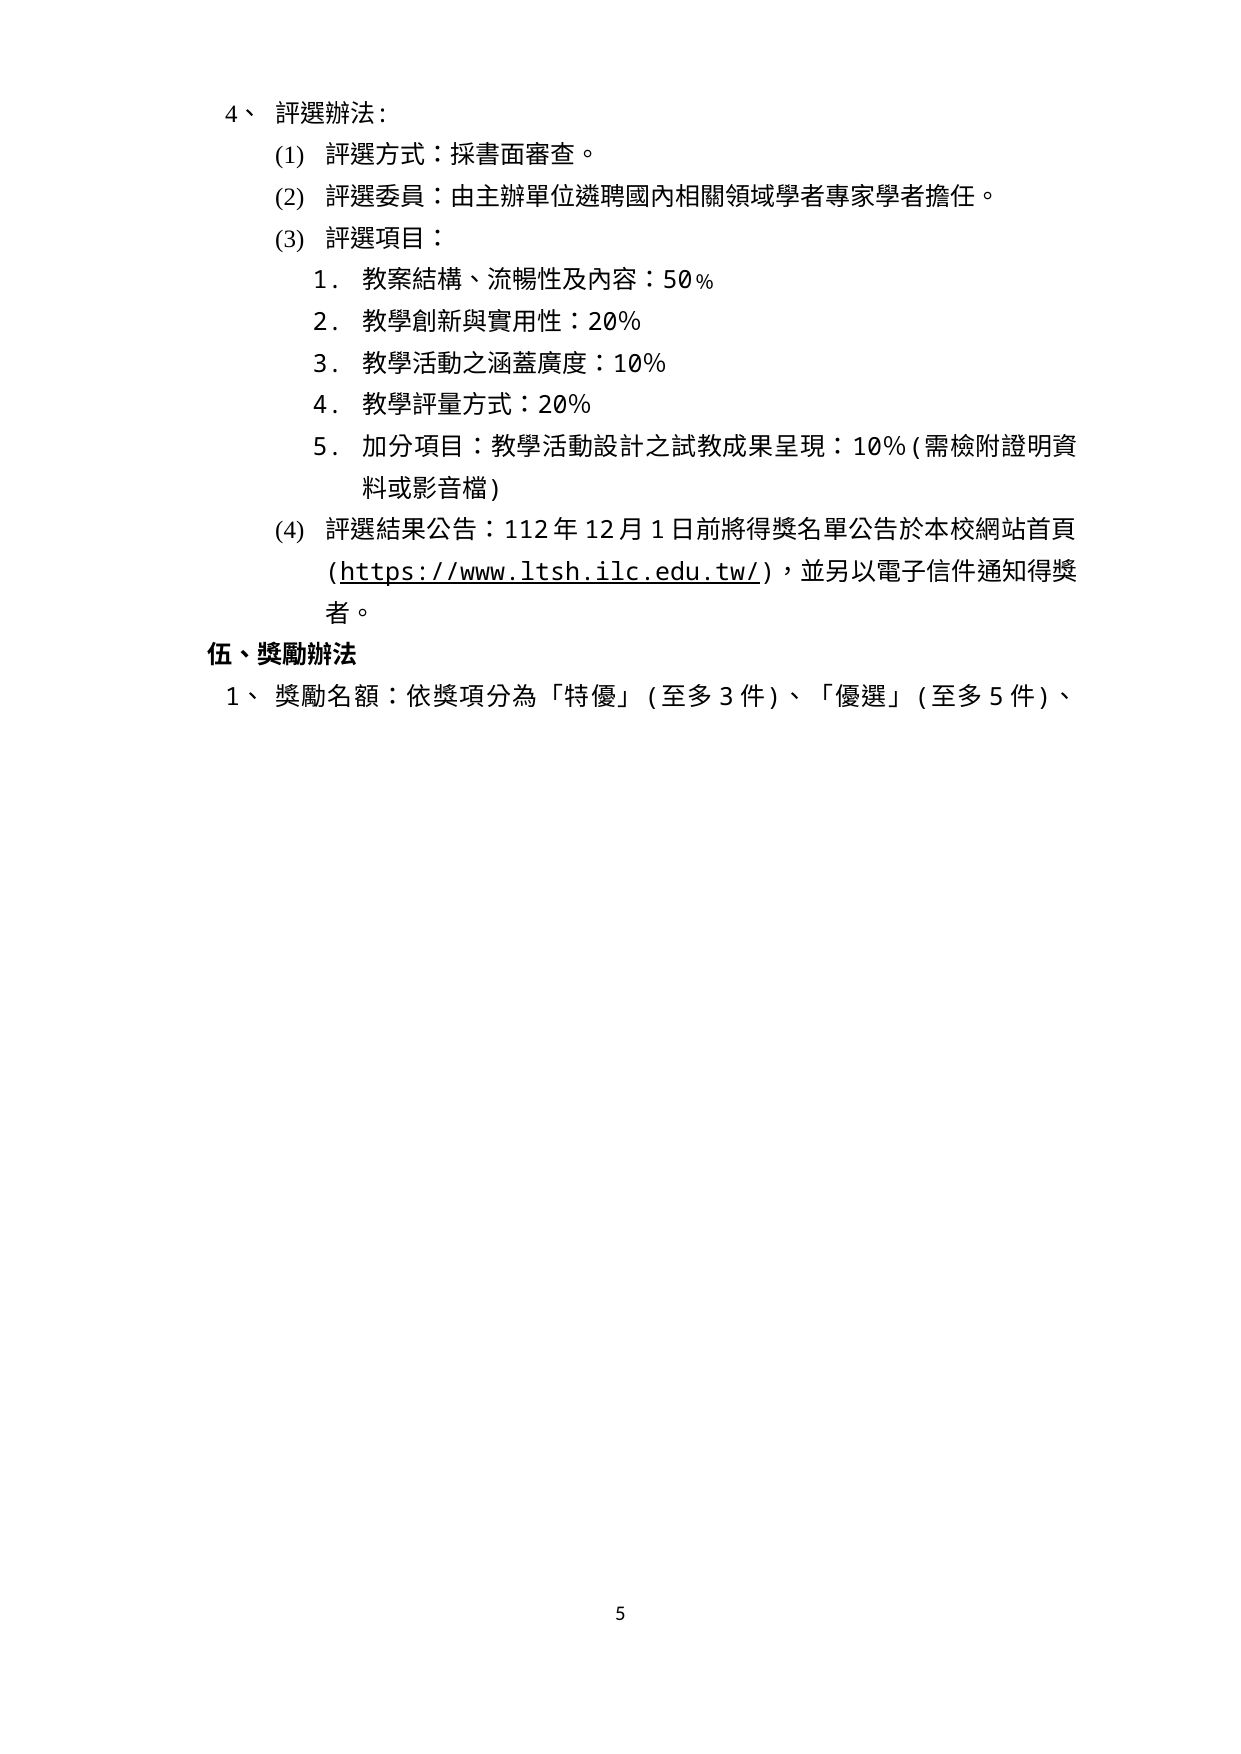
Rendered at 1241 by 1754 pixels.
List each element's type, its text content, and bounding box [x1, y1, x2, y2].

list 獎勵名額：依獎項分為「特優」(至多3件)、「優選」(至多5件)、「佳作」 (至多10件)，各獎項名額由評審視投稿件數及水準酌予增減。 [225, 672, 1078, 714]
list 評選辦法: [225, 89, 1078, 130]
list 評選項目： [275, 214, 1078, 255]
list 教學評量方式：20％ [312, 380, 1078, 422]
text 伍、獎勵辦法 [207, 630, 1078, 672]
list 教案結構、流暢性及內容：50﹪ [312, 255, 1078, 297]
list 評選委員：由主辦單位遴聘國內相關領域學者專家學者擔任。 [275, 172, 1078, 214]
list 加分項目：教學活動設計之試教成果呈現：10％(需檢附證明資料或影音檔) [312, 422, 1078, 505]
list 評選結果公告：112年12月1日前將得獎名單公告於本校網站首頁(https://www.ltsh.ilc.edu.tw/)，並另以電子信件通知得獎者。 [275, 505, 1078, 630]
list 評選方式：採書面審查。 [275, 130, 1078, 172]
list 教學創新與實用性：20％ [312, 297, 1078, 339]
list 教學活動之涵蓋廣度：10％ [312, 339, 1078, 380]
